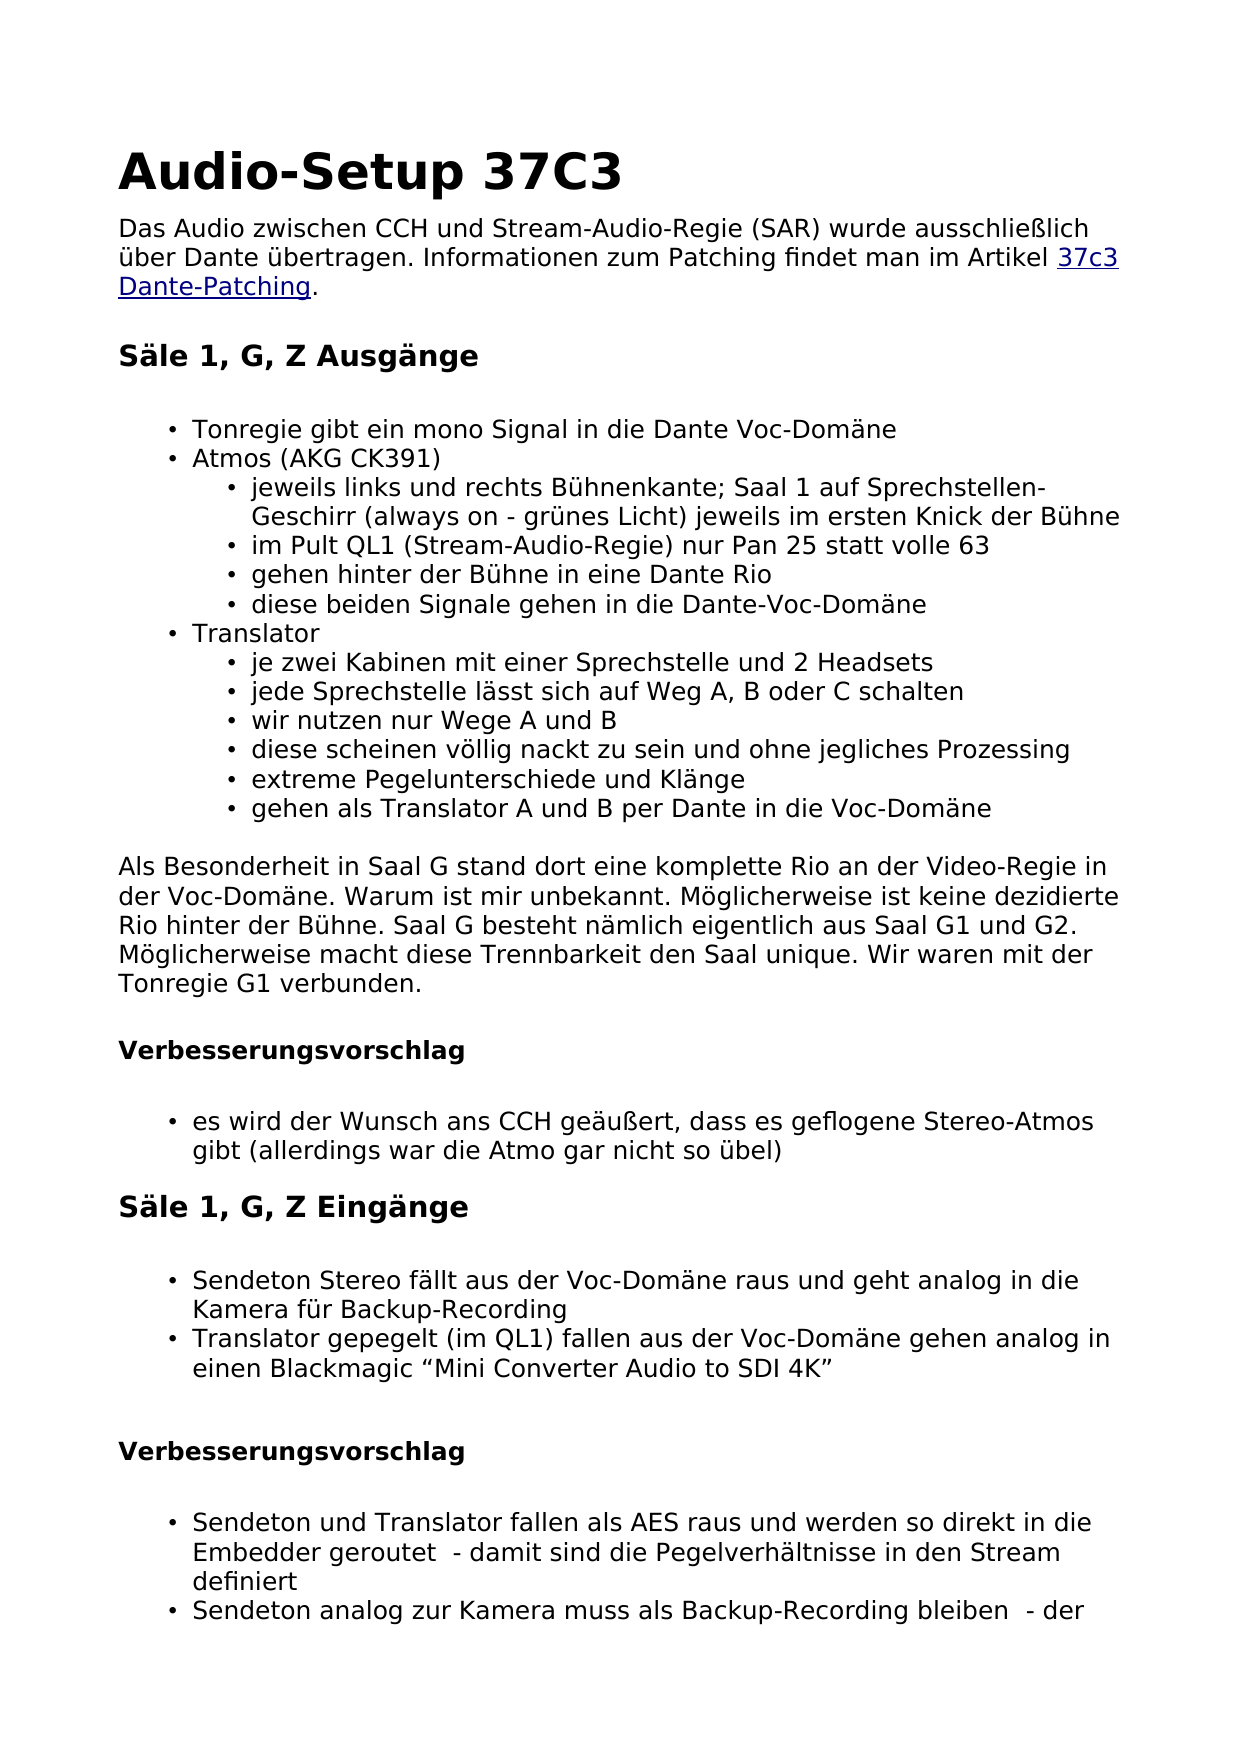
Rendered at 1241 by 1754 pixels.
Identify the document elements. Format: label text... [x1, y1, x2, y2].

subtitle Audio-Setup 37C3 [118, 143, 1122, 201]
list es wird der Wunsch ans CCH geäußert, dass es geflogene Stereo-Atmos gibt (allerdings war die Atmo gar nicht so übel) [177, 1107, 1122, 1165]
list Translator [177, 619, 1122, 648]
list Atmos (AKG CK391) [177, 444, 1122, 473]
text Als Besonderheit in Saal G stand dort eine komplette Rio an der Video-Regie in der Voc-Domäne. Warum ist mir unbekannt. Möglicherweise ist keine dezidierte Rio hinter der Bühne. Saal G besteht nämlich eigentlich aus Saal G1 und G2. Möglicherweise macht diese Trennbarkeit den Saal unique. Wir waren mit der Tonregie G1 verbunden. [118, 853, 1122, 998]
list Sendeton Stereo fällt aus der Voc-Domäne raus und geht analog in die Kamera für Backup-Recording [177, 1266, 1122, 1325]
list im Pult QL1 (Stream-Audio-Regie) nur Pan 25 statt volle 63 [236, 531, 1122, 561]
text Das Audio zwischen CCH und Stream-Audio-Regie (SAR) wurde ausschließlich über Dante übertragen. Informationen zum Patching findet man im Artikel 37c3 Dante-Patching. [118, 214, 1122, 301]
list Sendeton und Translator fallen als AES raus und werden so direkt in die Embedder geroutet - damit sind die Pegelverhältnisse in den Stream definiert [177, 1509, 1122, 1596]
subtitle Säle 1, G, Z Ausgänge [118, 339, 1122, 373]
subtitle Verbesserungsvorschlag [118, 1437, 1122, 1467]
subtitle Verbesserungsvorschlag [118, 1036, 1122, 1065]
subtitle Säle 1, G, Z Eingänge [118, 1190, 1122, 1224]
list extreme Pegelunterschiede und Klänge [236, 765, 1122, 794]
list wir nutzen nur Wege A und B [236, 706, 1122, 736]
list jeweils links und rechts Bühnenkante; Saal 1 auf Sprechstellen-Geschirr (always on - grünes Licht) jeweils im ersten Knick der Bühne [236, 473, 1122, 531]
list diese scheinen völlig nackt zu sein und ohne jegliches Prozessing [236, 736, 1122, 765]
list Tonregie gibt ein mono Signal in die Dante Voc-Domäne [177, 415, 1122, 444]
list je zwei Kabinen mit einer Sprechstelle und 2 Headsets [236, 648, 1122, 677]
list Translator gepegelt (im QL1) fallen aus der Voc-Domäne gehen analog in einen Blackmagic “Mini Converter Audio to SDI 4K” [177, 1325, 1122, 1383]
list jede Sprechstelle lässt sich auf Weg A, B oder C schalten [236, 677, 1122, 706]
list Sendeton analog zur Kamera muss als Backup-Recording bleiben - der [177, 1596, 1122, 1625]
list gehen hinter der Bühne in eine Dante Rio [236, 561, 1122, 590]
list gehen als Translator A und B per Dante in die Voc-Domäne [236, 794, 1122, 823]
list diese beiden Signale gehen in die Dante-Voc-Domäne [236, 590, 1122, 619]
